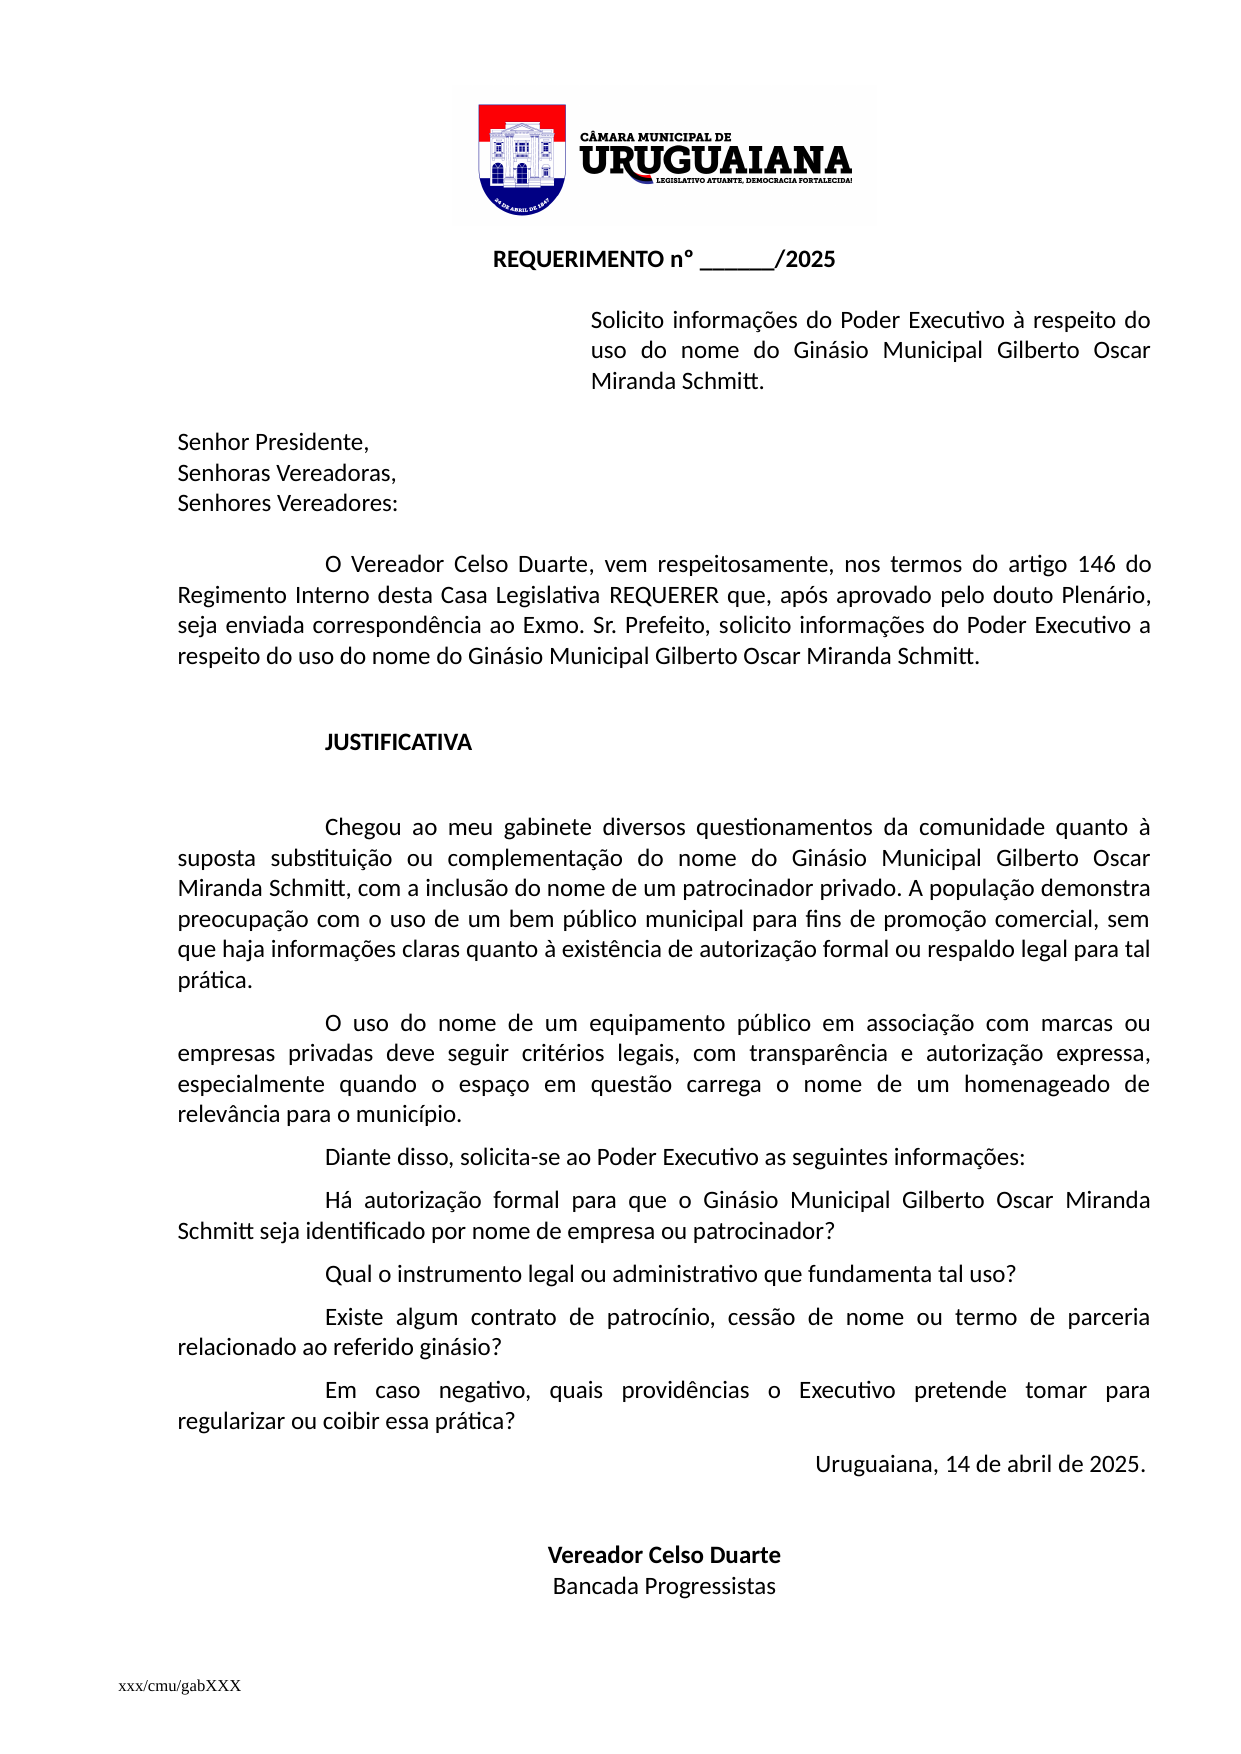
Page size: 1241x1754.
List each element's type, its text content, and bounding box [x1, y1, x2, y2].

text Diante disso, solicita-se ao Poder Executivo as seguintes informações: [177, 1142, 1152, 1172]
text Qual o instrumento legal ou administrativo que fundamenta tal uso? [177, 1258, 1152, 1288]
text Uruguaiana, 14 de abril de 2025. [177, 1448, 1152, 1478]
text O Vereador Celso Duarte, vem respeitosamente, nos termos do artigo 146 do Regimento Interno desta Casa Legislativa REQUERER que, após aprovado pelo douto Plenário, seja enviada correspondência ao Exmo. Sr. Prefeito, solicito informações do Poder Executivo a respeito do uso do nome do Ginásio Municipal Gilberto Oscar Miranda Schmitt. [177, 548, 1152, 670]
text Vereador Celso Duarte [177, 1539, 1152, 1570]
text Existe algum contrato de patrocínio, cessão de nome ou termo de parceria relacionado ao referido ginásio? [177, 1301, 1152, 1362]
text Chegou ao meu gabinete diversos questionamentos da comunidade quanto à suposta substituição ou complementação do nome do Ginásio Municipal Gilberto Oscar Miranda Schmitt, com a inclusão do nome de um patrocinador privado. A população demonstra preocupação com o uso de um bem público municipal para fins de promoção comercial, sem que haja informações claras quanto à existência de autorização formal ou respaldo legal para tal prática. [177, 812, 1152, 995]
text REQUERIMENTO nº ______/2025 [177, 243, 1152, 274]
text Solicito informações do Poder Executivo à respeito do uso do nome do Ginásio Municipal Gilberto Oscar Miranda Schmitt. [591, 304, 1152, 396]
text Senhoras Vereadoras, [177, 457, 1152, 487]
text Em caso negativo, quais providências o Executivo pretende tomar para regularizar ou coibir essa prática? [177, 1374, 1152, 1435]
text Bancada Progressistas [177, 1570, 1152, 1600]
text Senhor Presidente, [177, 426, 1152, 457]
text O uso do nome de um equipamento público em associação com marcas ou empresas privadas deve seguir critérios legais, com transparência e autorização expressa, especialmente quando o espaço em questão carrega o nome de um homenageado de relevância para o município. [177, 1007, 1152, 1129]
picture [451, 85, 877, 226]
text Senhores Vereadores: [177, 487, 1152, 518]
text JUSTIFICATIVA [177, 726, 1152, 756]
text Há autorização formal para que o Ginásio Municipal Gilberto Oscar Miranda Schmitt seja identificado por nome de empresa ou patrocinador? [177, 1184, 1152, 1246]
